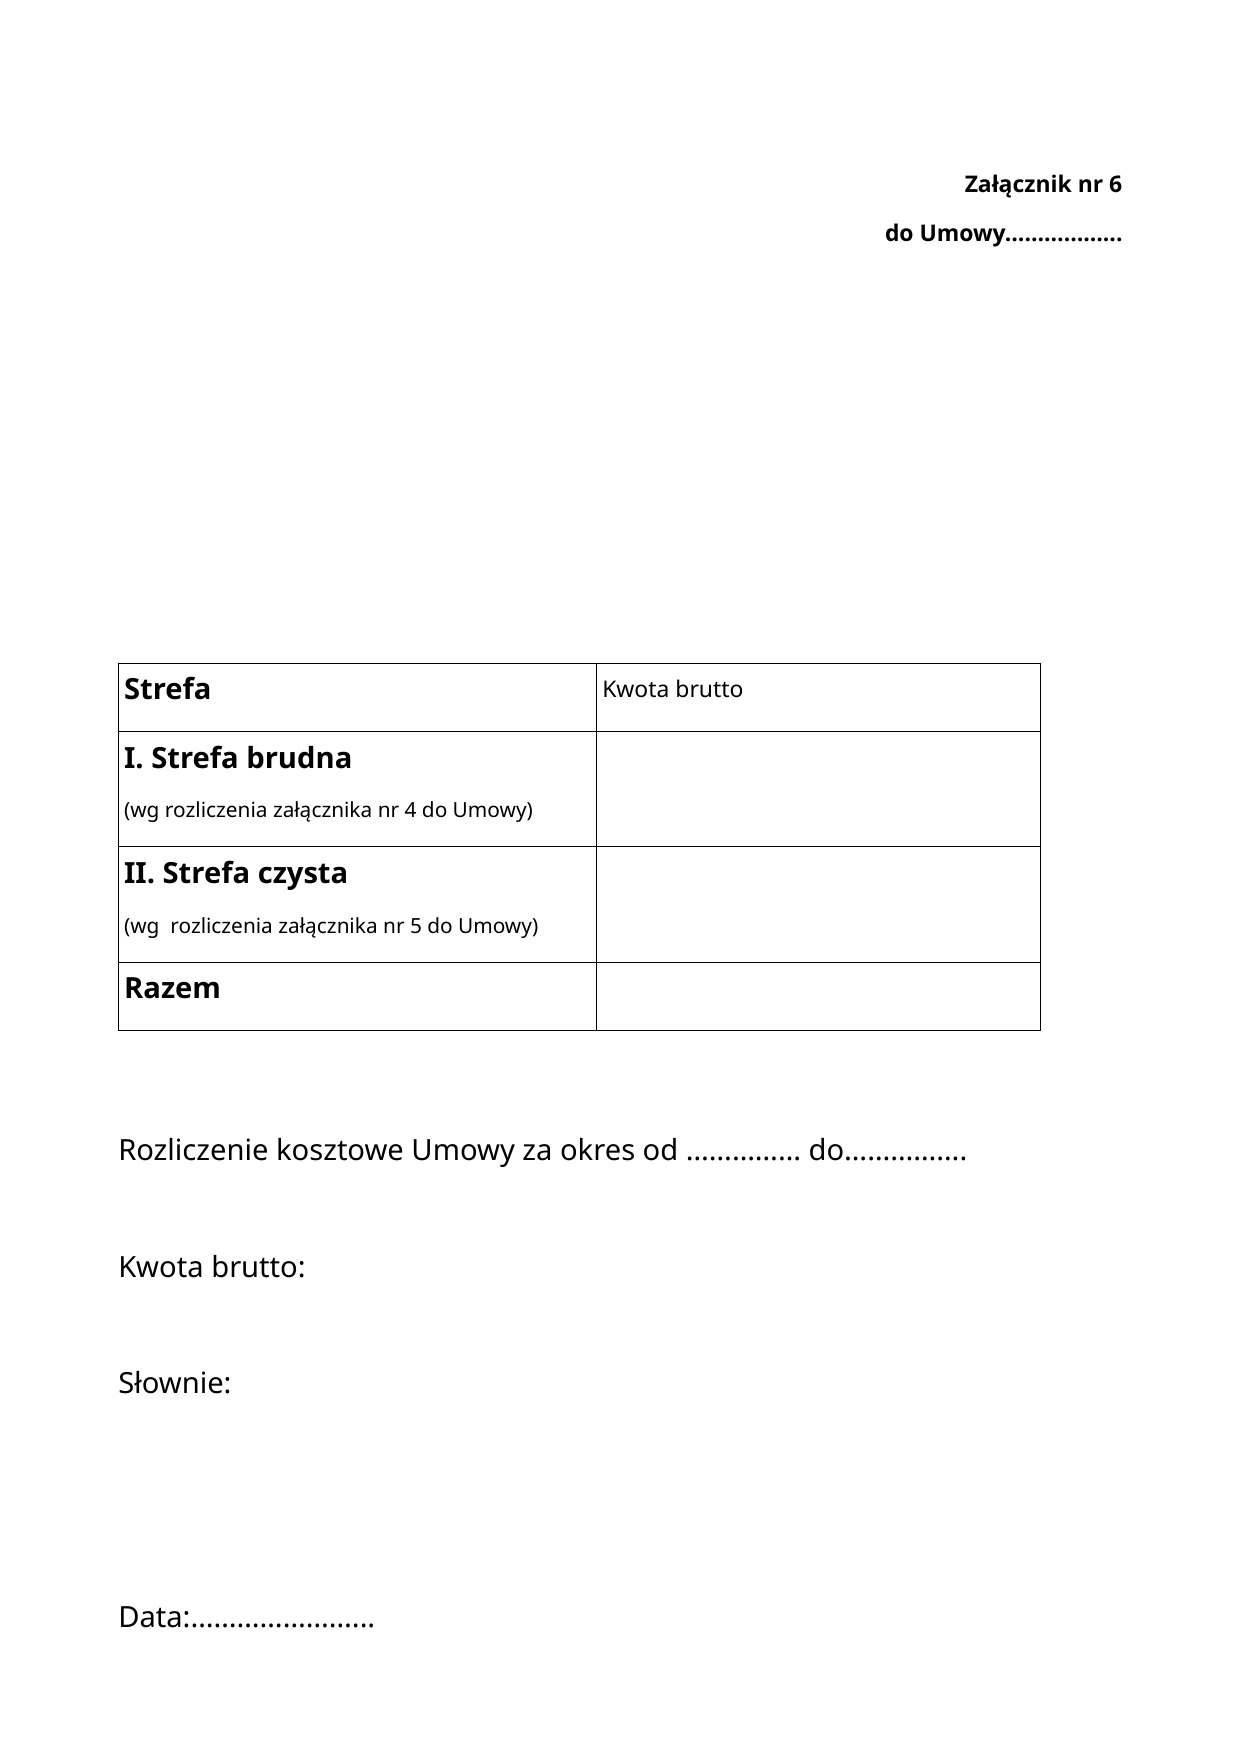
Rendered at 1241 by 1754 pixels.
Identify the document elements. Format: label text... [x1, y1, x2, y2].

table_cell [597, 963, 1040, 1030]
text Kwota brutto: [118, 1246, 1122, 1286]
table_cell I. Strefa brudna (wg rozliczenia załącznika nr 4 do Umowy) [119, 732, 596, 846]
table_header Strefa [119, 664, 596, 731]
text Słownie: [118, 1363, 1122, 1402]
table_cell [597, 732, 1040, 846]
table_cell II. Strefa czysta (wg rozliczenia załącznika nr 5 do Umowy) [119, 847, 596, 962]
table_header Kwota brutto [597, 664, 1040, 731]
text Rozliczenie kosztowe Umowy za okres od …………… do……………. [118, 1129, 1122, 1169]
text Załącznik nr 6 [118, 168, 1122, 199]
text do Umowy……………... [118, 217, 1122, 248]
text Data:…………………... [118, 1596, 1122, 1636]
table_cell Razem [119, 963, 596, 1030]
table_cell [597, 847, 1040, 962]
